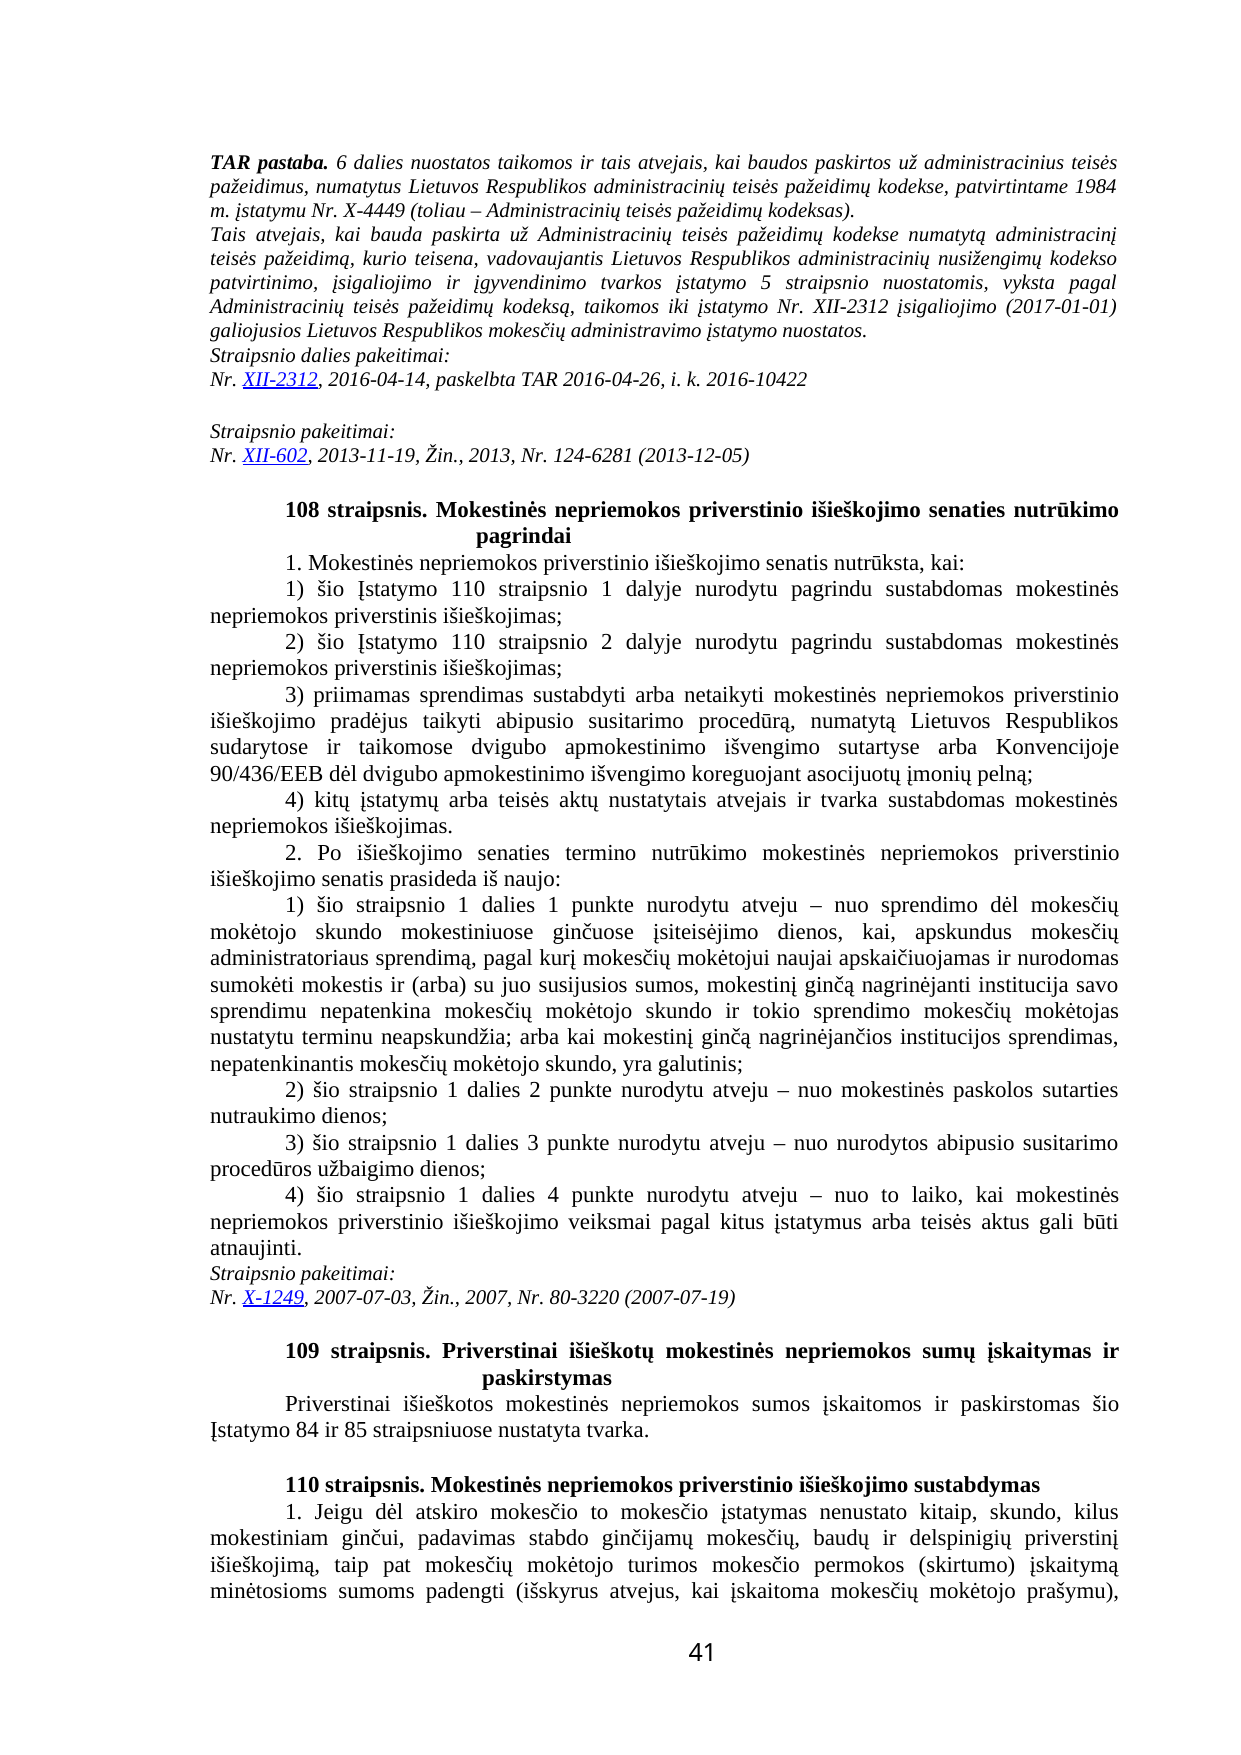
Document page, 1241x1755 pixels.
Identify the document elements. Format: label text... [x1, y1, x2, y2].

text 3) priimamas sprendimas sustabdyti arba netaikyti mokestinės nepriemokos priverstinio išieškojimo pradėjus taikyti abipusio susitarimo procedūrą, numatytą Lietuvos Respublikos sudarytose ir taikomose dvigubo apmokestinimo išvengimo sutartyse arba Konvencijoje 90/436/EEB dėl dvigubo apmokestinimo išvengimo koreguojant asocijuotų įmonių pelną; [210, 681, 1120, 786]
text Straipsnio pakeitimai: [210, 419, 1120, 443]
text TAR pastaba. 6 dalies nuostatos taikomos ir tais atvejais, kai baudos paskirtos už administracinius teisės pažeidimus, numatytus Lietuvos Respublikos administracinių teisės pažeidimų kodekse, patvirtintame 1984 m. įstatymu Nr. X-4449 (toliau – Administracinių teisės pažeidimų kodeksas). [210, 150, 1120, 222]
text 110 straipsnis. Mokestinės nepriemokos priverstinio išieškojimo sustabdymas [210, 1472, 1120, 1498]
text Priverstinai išieškotos mokestinės nepriemokos sumos įskaitomos ir paskirstomas šio Įstatymo 84 ir 85 straipsniuose nustatyta tvarka. [210, 1390, 1120, 1443]
text Nr. XII-602, 2013-11-19, Žin., 2013, Nr. 124-6281 (2013-12-05) [210, 443, 1120, 467]
text 1) šio Įstatymo 110 straipsnio 1 dalyje nurodytu pagrindu sustabdomas mokestinės nepriemokos priverstinis išieškojimas; [210, 575, 1120, 628]
text 1. Mokestinės nepriemokos priverstinio išieškojimo senatis nutrūksta, kai: [210, 549, 1120, 575]
text Tais atvejais, kai bauda paskirta už Administracinių teisės pažeidimų kodekse numatytą administracinį teisės pažeidimą, kurio teisena, vadovaujantis Lietuvos Respublikos administracinių nusižengimų kodekso patvirtinimo, įsigaliojimo ir įgyvendinimo tvarkos įstatymo 5 straipsnio nuostatomis, vyksta pagal Administracinių teisės pažeidimų kodeksą, taikomos iki įstatymo Nr. XII-2312 įsigaliojimo (2017-01-01) galiojusios Lietuvos Respublikos mokesčių administravimo įstatymo nuostatos. [210, 222, 1120, 342]
text 108 straipsnis. Mokestinės nepriemokos priverstinio išieškojimo senaties nutrūkimo pagrindai [285, 496, 1120, 549]
text 2) šio straipsnio 1 dalies 2 punkte nurodytu atveju – nuo mokestinės paskolos sutarties nutraukimo dienos; [210, 1076, 1120, 1129]
text 1. Jeigu dėl atskiro mokesčio to mokesčio įstatymas nenustato kitaip, skundo, kilus mokestiniam ginčui, padavimas stabdo ginčijamų mokesčių, baudų ir delspinigių priverstinį išieškojimą, taip pat mokesčių mokėtojo turimos mokesčio permokos (skirtumo) įskaitymą minėtosioms sumoms padengti (išskyrus atvejus, kai įskaitoma mokesčių mokėtojo prašymu), [210, 1498, 1120, 1603]
text 4) šio straipsnio 1 dalies 4 punkte nurodytu atveju – nuo to laiko, kai mokestinės nepriemokos priverstinio išieškojimo veiksmai pagal kitus įstatymus arba teisės aktus gali būti atnaujinti. [210, 1181, 1120, 1261]
text 109 straipsnis. Priverstinai išieškotų mokestinės nepriemokos sumų įskaitymas ir paskirstymas [285, 1337, 1120, 1390]
text Nr. XII-2312, 2016-04-14, paskelbta TAR 2016-04-26, i. k. 2016-10422 [210, 367, 1120, 391]
text 2) šio Įstatymo 110 straipsnio 2 dalyje nurodytu pagrindu sustabdomas mokestinės nepriemokos priverstinis išieškojimas; [210, 628, 1120, 681]
text 4) kitų įstatymų arba teisės aktų nustatytais atvejais ir tvarka sustabdomas mokestinės nepriemokos išieškojimas. [210, 786, 1120, 839]
text 3) šio straipsnio 1 dalies 3 punkte nurodytu atveju – nuo nurodytos abipusio susitarimo procedūros užbaigimo dienos; [210, 1129, 1120, 1181]
text 1) šio straipsnio 1 dalies 1 punkte nurodytu atveju – nuo sprendimo dėl mokesčių mokėtojo skundo mokestiniuose ginčuose įsiteisėjimo dienos, kai, apskundus mokesčių administratoriaus sprendimą, pagal kurį mokesčių mokėtojui naujai apskaičiuojamas ir nurodomas sumokėti mokestis ir (arba) su juo susijusios sumos, mokestinį ginčą nagrinėjanti institucija savo sprendimu nepatenkina mokesčių mokėtojo skundo ir tokio sprendimo mokesčių mokėtojas nustatytu terminu neapskundžia; arba kai mokestinį ginčą nagrinėjančios institucijos sprendimas, nepatenkinantis mokesčių mokėtojo skundo, yra galutinis; [210, 892, 1120, 1076]
text 2. Po išieškojimo senaties termino nutrūkimo mokestinės nepriemokos priverstinio išieškojimo senatis prasideda iš naujo: [210, 839, 1120, 892]
text Straipsnio dalies pakeitimai: [210, 342, 1120, 367]
text Straipsnio pakeitimai: [210, 1261, 1120, 1284]
text Nr. X-1249, 2007-07-03, Žin., 2007, Nr. 80-3220 (2007-07-19) [210, 1284, 1120, 1309]
